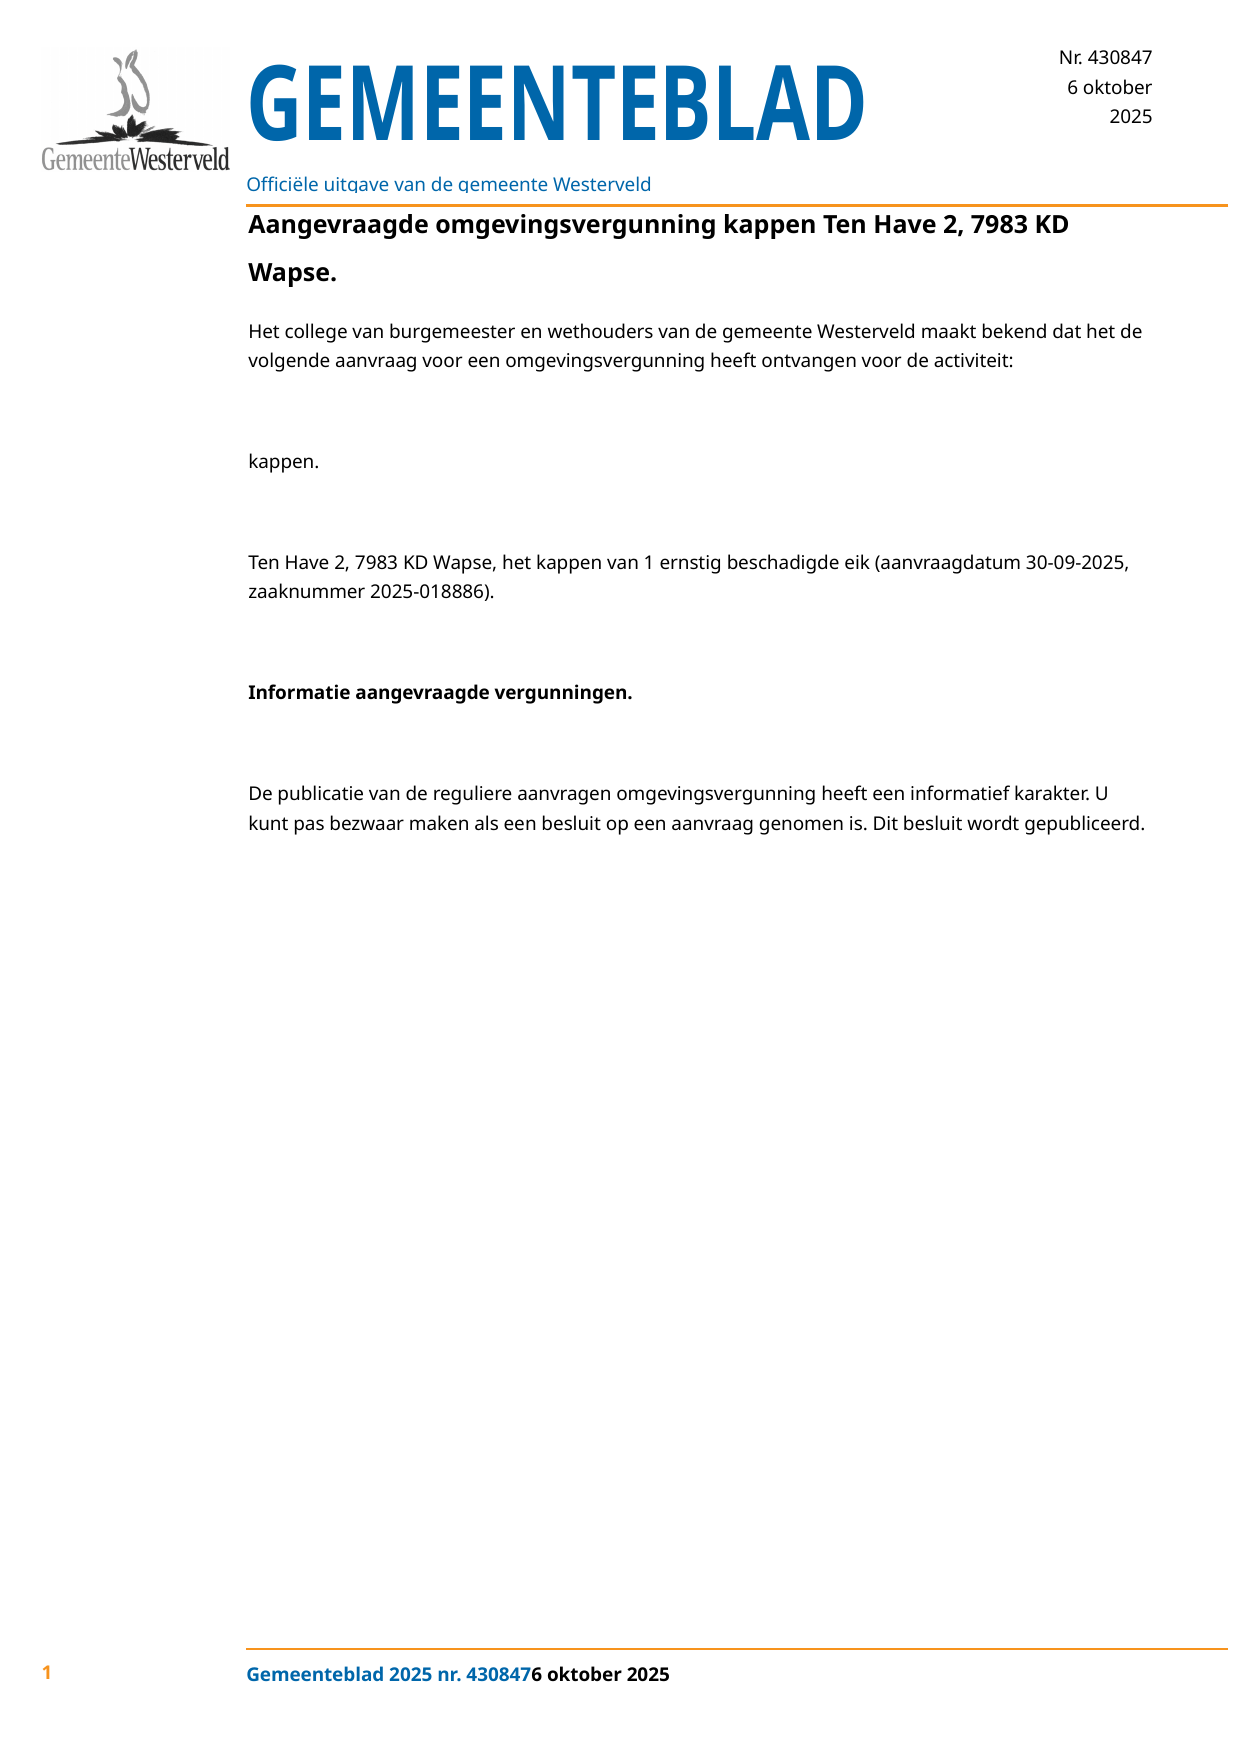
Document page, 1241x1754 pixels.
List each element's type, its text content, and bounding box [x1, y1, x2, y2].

text De publicatie van de reguliere aanvragen omgevingsvergunning heeft een informatief karakter. U kunt pas bezwaar maken als een besluit op een aanvraag genomen is. Dit besluit wordt gepubliceerd. [248, 780, 1152, 836]
text Informatie aangevraagde vergunningen. [248, 679, 1152, 705]
text Aangevraagde omgevingsvergunning kappen Ten Have 2, 7983 KD Wapse. [248, 207, 1152, 288]
picture [41, 47, 231, 172]
text Ten Have 2, 7983 KD Wapse, het kappen van 1 ernstig beschadigde eik (aanvraagdatum 30-09-2025, zaaknummer 2025-018886). [248, 549, 1152, 604]
text kappen. [248, 448, 1152, 474]
text Het college van burgemeester en wethouders van de gemeente Westerveld maakt bekend dat het de volgende aanvraag voor een omgevingsvergunning heeft ontvangen voor de activiteit: [248, 318, 1152, 373]
